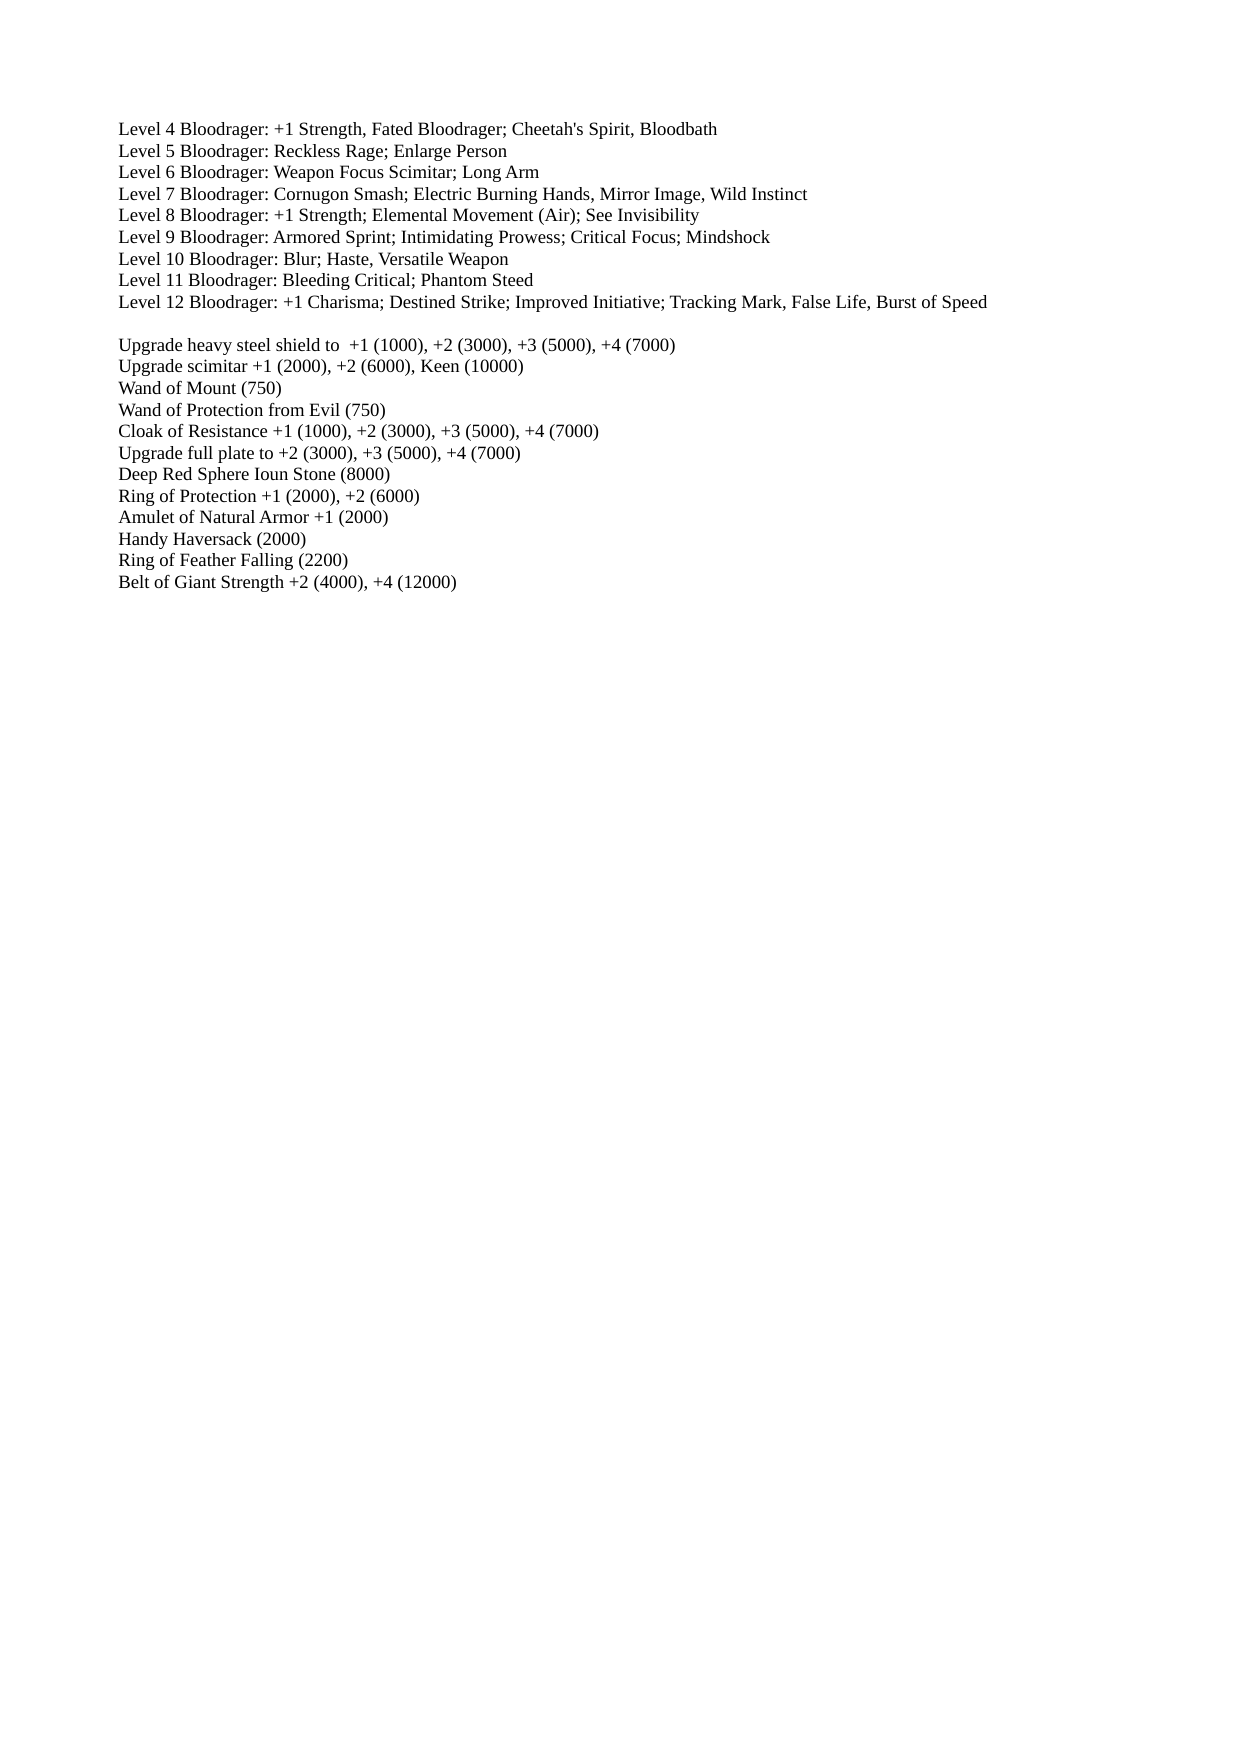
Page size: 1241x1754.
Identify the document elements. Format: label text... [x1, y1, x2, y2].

text Level 7 Bloodrager: Cornugon Smash; Electric Burning Hands, Mirror Image, Wild Instinct [118, 183, 1122, 204]
text Level 11 Bloodrager: Bleeding Critical; Phantom Steed [118, 269, 1122, 291]
text Cloak of Resistance +1 (1000), +2 (3000), +3 (5000), +4 (7000) [118, 420, 1122, 442]
text Wand of Mount (750) [118, 377, 1122, 398]
text Upgrade full plate to +2 (3000), +3 (5000), +4 (7000) [118, 442, 1122, 463]
text Wand of Protection from Evil (750) [118, 398, 1122, 420]
text Level 4 Bloodrager: +1 Strength, Fated Bloodrager; Cheetah's Spirit, Bloodbath [118, 118, 1122, 140]
text Level 5 Bloodrager: Reckless Rage; Enlarge Person [118, 140, 1122, 161]
text Level 10 Bloodrager: Blur; Haste, Versatile Weapon [118, 247, 1122, 269]
text Ring of Feather Falling (2200) [118, 549, 1122, 571]
text Deep Red Sphere Ioun Stone (8000) Ring of Protection +1 (2000), +2 (6000) [118, 463, 1122, 506]
text Upgrade heavy steel shield to +1 (1000), +2 (3000), +3 (5000), +4 (7000) [118, 334, 1122, 355]
text Upgrade scimitar +1 (2000), +2 (6000), Keen (10000) [118, 355, 1122, 377]
text Level 6 Bloodrager: Weapon Focus Scimitar; Long Arm [118, 161, 1122, 183]
text Amulet of Natural Armor +1 (2000) [118, 506, 1122, 528]
text Level 8 Bloodrager: +1 Strength; Elemental Movement (Air); See Invisibility [118, 204, 1122, 226]
text Level 9 Bloodrager: Armored Sprint; Intimidating Prowess; Critical Focus; Mindshock [118, 226, 1122, 247]
text Belt of Giant Strength +2 (4000), +4 (12000) [118, 571, 1122, 592]
text Level 12 Bloodrager: +1 Charisma; Destined Strike; Improved Initiative; Tracking Mark, False Life, Burst of Speed [118, 291, 1122, 312]
text Handy Haversack (2000) [118, 528, 1122, 549]
